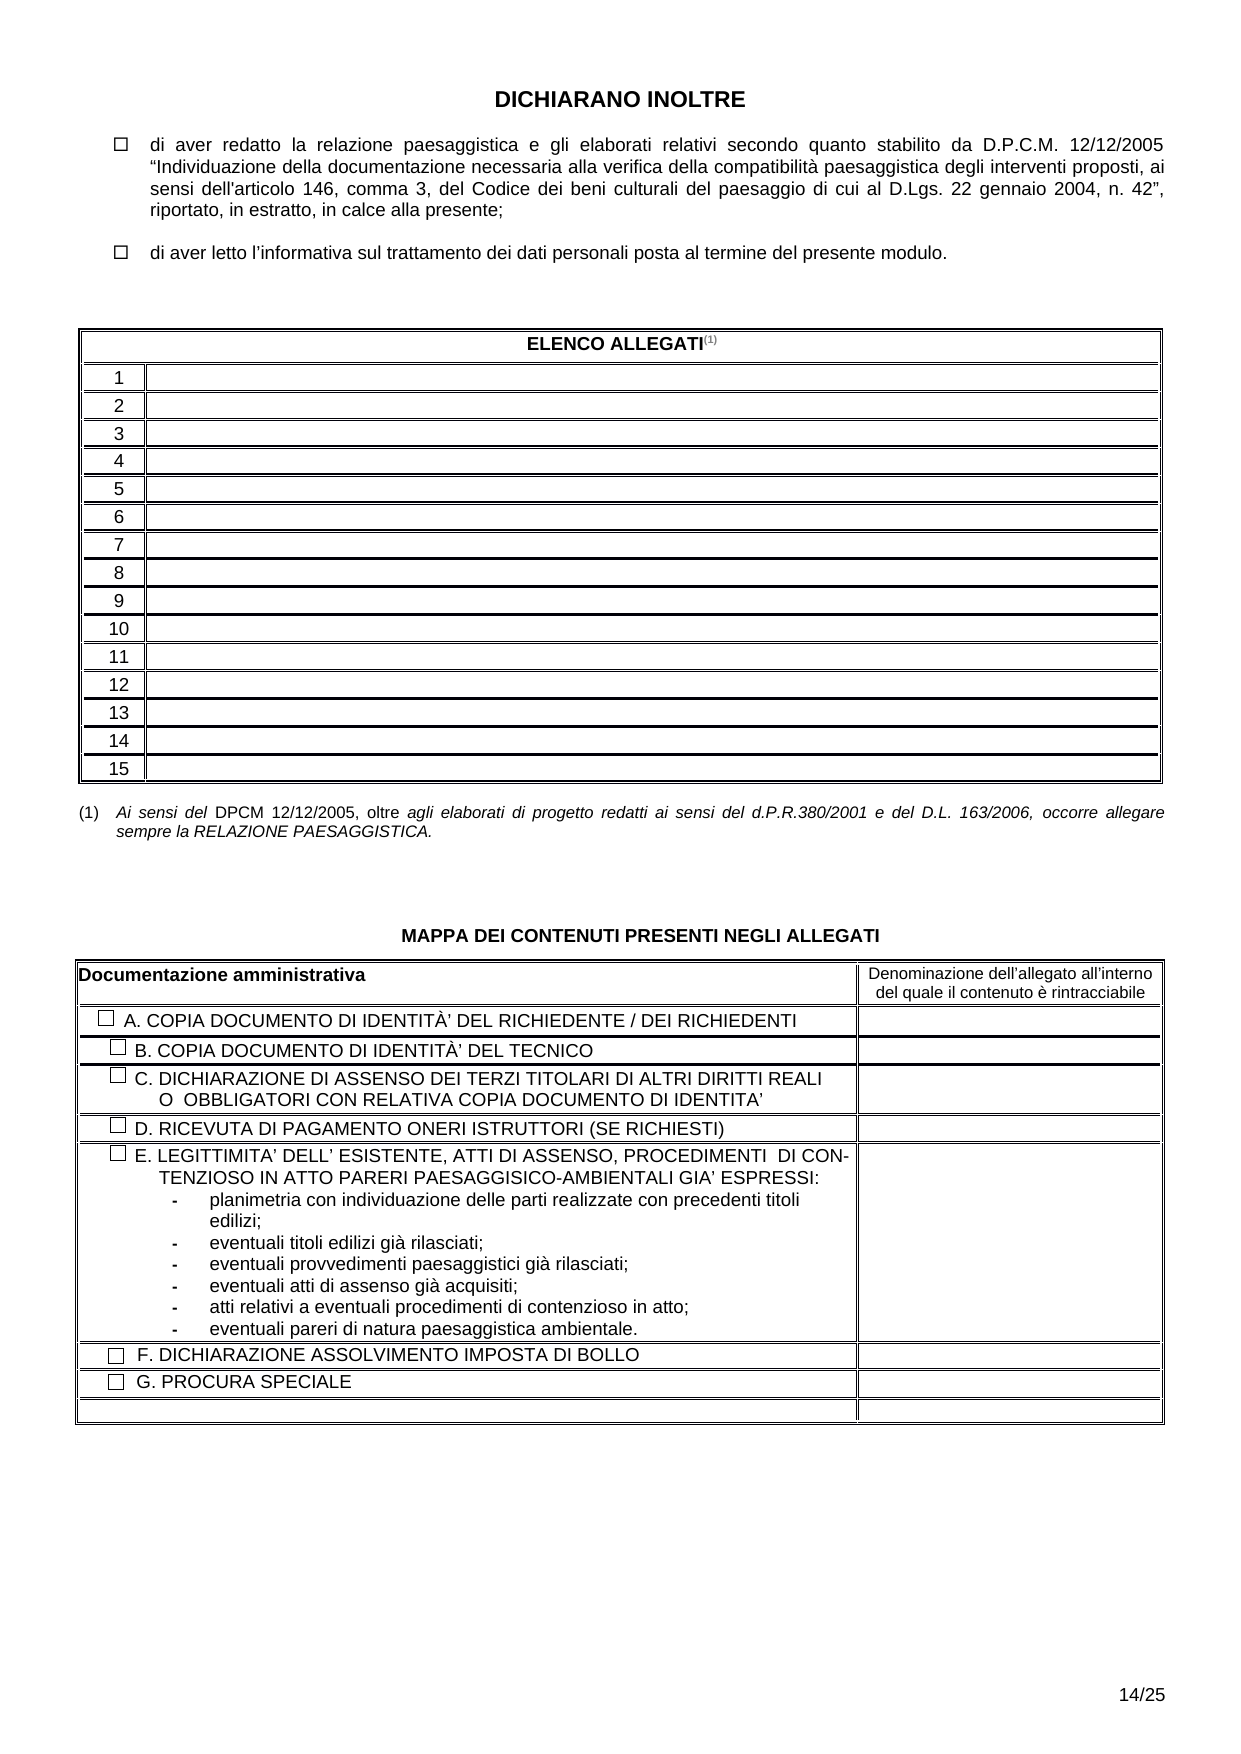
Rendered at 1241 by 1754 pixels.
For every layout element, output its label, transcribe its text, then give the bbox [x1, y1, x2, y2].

table_cell [858, 1141, 1163, 1341]
table_cell [78, 1113, 856, 1141]
list Ai sensi del DPCM 12/12/2005, oltre agli elaborati di progetto redatti ai sensi del d.P.R.380/2001 e del D.L. 163/2006, occorre allegare sempre la RELAZIONE PAESAGGISTICA. [78, 803, 1165, 841]
table_cell 12 [80, 669, 146, 697]
table_cell [147, 501, 1160, 529]
table_cell 5 [82, 473, 144, 501]
subtitle DICHIARANO INOLTRE [75, 86, 1165, 112]
table_cell 4 [82, 445, 144, 473]
table_cell [146, 362, 1161, 389]
table_cell 6 [82, 501, 144, 529]
table_cell [147, 473, 1160, 501]
table_cell 1 [80, 362, 146, 389]
table_cell [76, 1141, 858, 1341]
table_cell [831, 1038, 856, 1063]
table_header E. LEGITTIMITA’ DELL’ ESISTENTE, ATTI DI ASSENSO, PROCEDIMENTI DI CON- TENZIOSO IN ATTO PARERI PAESAGGISICO-AMBIENTALI GIA’ ESPRESSI: planimetria con individuazione delle parti realizzate con precedenti titoli edilizi; eventuali titoli edilizi già rilasciati; eventuali provvedimenti paesaggistici già rilasciati; eventuali atti di assenso già acquisiti; atti relativi a eventuali procedimenti di contenzioso in atto; eventuali pareri di natura paesaggistica ambientale. [133, 1144, 852, 1341]
table_cell 13 [82, 697, 144, 724]
table_header B. COPIA DOCUMENTO DI IDENTITÀ’ DEL TECNICO [133, 1038, 831, 1063]
table_cell 9 [82, 585, 144, 613]
table_cell F. DICHIARAZIONE ASSOLVIMENTO IMPOSTA DI BOLLO [78, 1341, 856, 1368]
table_cell 7 [82, 529, 144, 557]
table_cell [76, 1063, 90, 1112]
table_cell [859, 1063, 1163, 1112]
table_cell [76, 1004, 858, 1035]
table_cell 3 [82, 418, 144, 445]
table_cell [146, 669, 1161, 697]
table_cell [859, 1035, 1162, 1063]
table_cell [147, 445, 1160, 473]
table_cell [147, 697, 1160, 724]
table_cell [147, 557, 1160, 585]
table_cell [147, 585, 1160, 613]
table_cell 10 [80, 613, 144, 641]
table_cell [852, 1144, 856, 1341]
table_cell 15 [80, 753, 146, 780]
table_cell 2 [82, 390, 144, 417]
table_cell [147, 725, 1161, 752]
table_header D. RICEVUTA DI PAGAMENTO ONERI ISTRUTTORI (SE RICHIESTI) [133, 1116, 831, 1140]
table_cell [78, 1397, 858, 1422]
table_cell [147, 418, 1160, 445]
table_cell [858, 1397, 1162, 1422]
table_header A. COPIA DOCUMENTO DI IDENTITÀ’ DEL RICHIEDENTE / DEI RICHIEDENTI [122, 1009, 840, 1033]
table_cell [858, 1004, 1163, 1035]
table_cell 11 [80, 641, 146, 669]
table_cell 8 [82, 557, 144, 585]
table_header [90, 1066, 133, 1112]
table_header C. DICHIARAZIONE DI ASSENSO DEI TERZI TITOLARI DI ALTRI DIRITTI REALI O OBBLIGATORI CON RELATIVA COPIA DOCUMENTO DI IDENTITA’ [133, 1066, 831, 1112]
table_cell [147, 529, 1160, 557]
table_header [78, 1009, 122, 1033]
table_cell [831, 1066, 856, 1112]
list di aver redatto la relazione paesaggistica e gli elaborati relativi secondo quanto stabilito da D.P.C.M. 12/12/2005 “Individuazione della documentazione necessaria alla verifica della compatibilità paesaggistica degli interventi proposti, ai sensi dell'articolo 146, comma 3, del Codice dei beni culturali del paesaggio di cui al D.Lgs. 22 gennaio 2004, n. 42”, riportato, in estratto, in calce alla presente; [112, 134, 1165, 220]
table_cell [859, 1113, 1162, 1141]
table_cell G. PROCURA SPECIALE [78, 1368, 856, 1397]
table_cell [146, 641, 1161, 669]
table_cell [859, 1368, 1162, 1397]
table_header [90, 1038, 133, 1063]
table_cell [78, 1035, 90, 1063]
table_header Documentazione amministrativa [78, 963, 858, 1004]
list MAPPA DEI CONTENUTI PRESENTI NEGLI ALLEGATI [116, 925, 1165, 947]
table_cell 14 [80, 725, 144, 752]
table_header Denominazione dell’allegato all’interno del quale il contenuto è rintracciabile [858, 963, 1162, 1004]
table_cell [147, 390, 1160, 417]
table_header ELENCO ALLEGATI(1) [82, 332, 1160, 362]
table_cell [147, 613, 1161, 641]
table_cell [146, 753, 1161, 780]
list di aver letto l’informativa sul trattamento dei dati personali posta al termine del presente modulo. [112, 242, 1165, 264]
table_header [90, 1116, 133, 1140]
table_header [90, 1144, 133, 1341]
table_cell [859, 1341, 1162, 1368]
